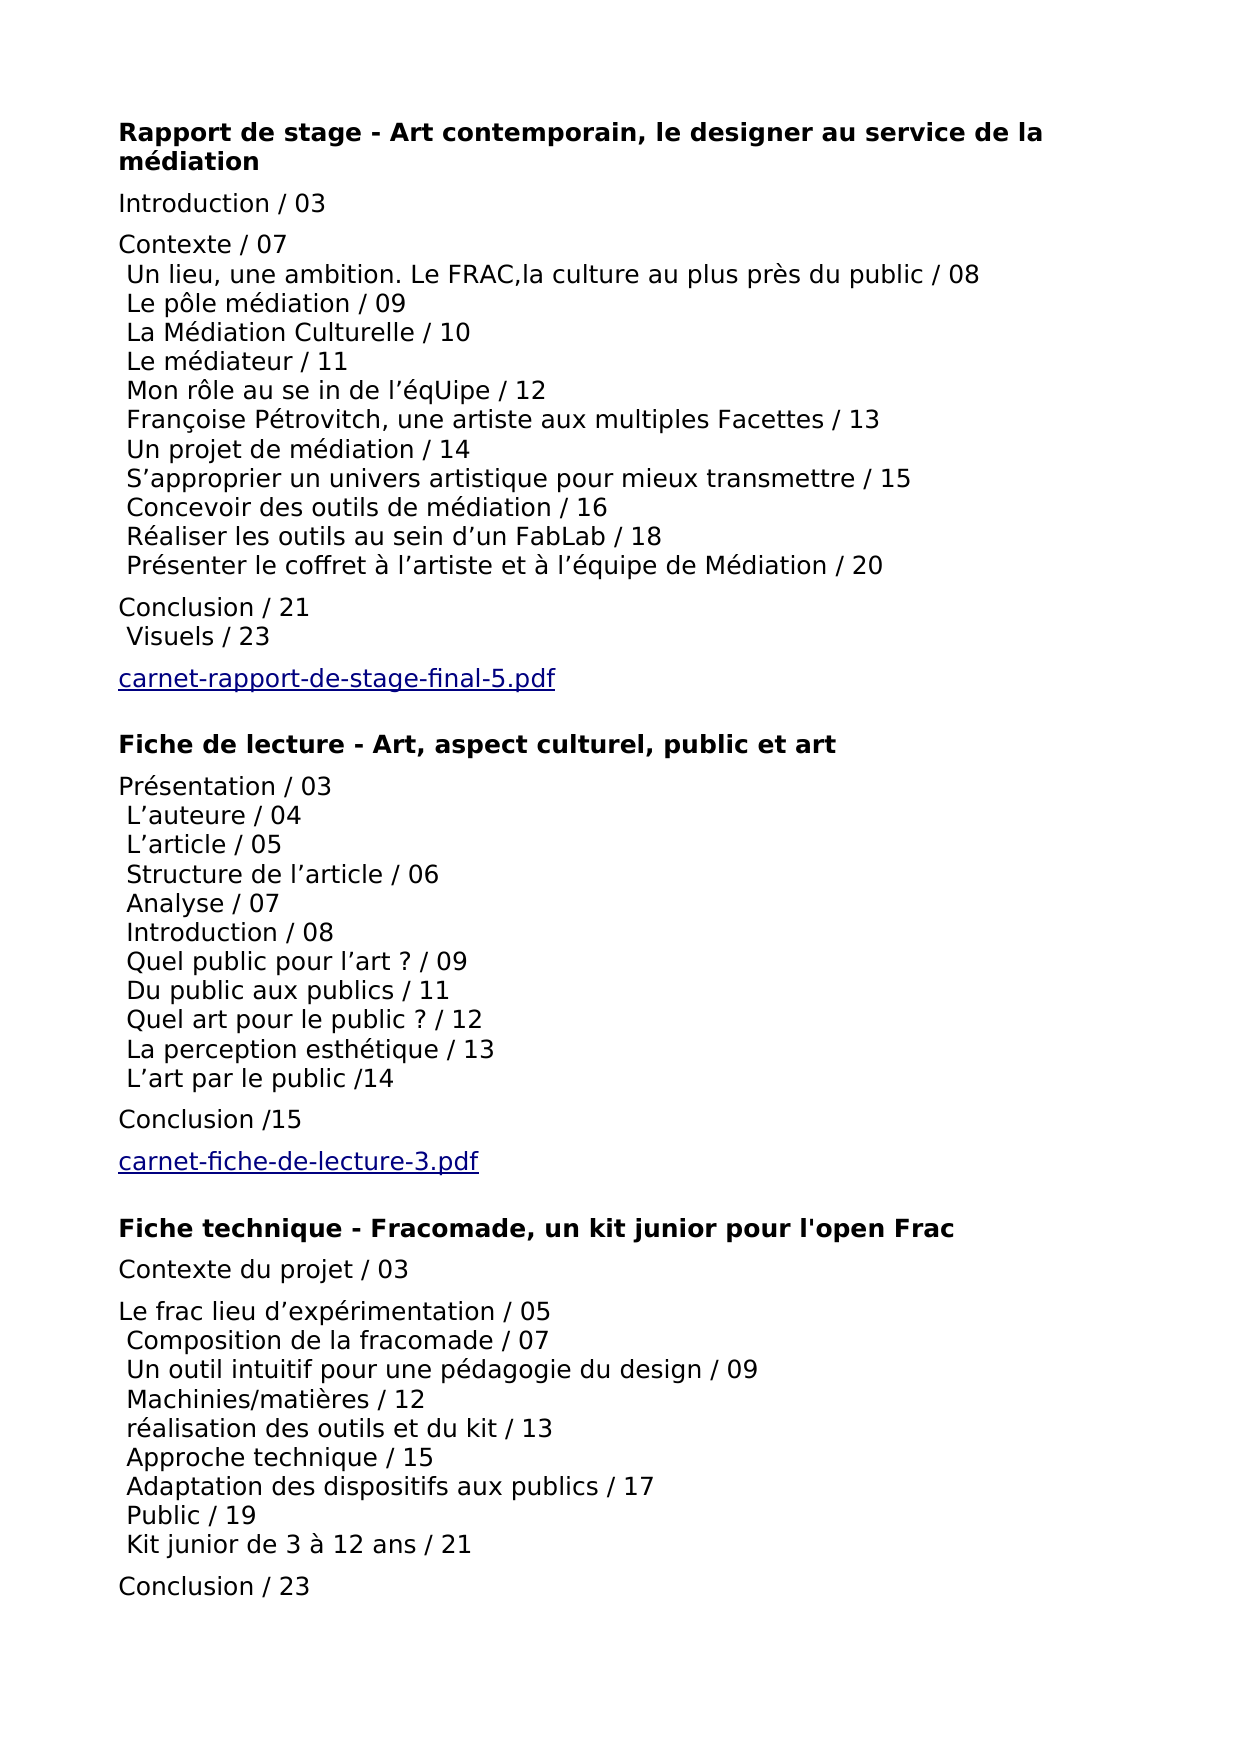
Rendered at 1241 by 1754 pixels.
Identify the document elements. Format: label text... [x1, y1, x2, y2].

text Présentation / 03 L’auteure / 04 L’article / 05 Structure de l’article / 06 Analyse / 07 Introduction / 08 Quel public pour l’art ? / 09 Du public aux publics / 11 Quel art pour le public ? / 12 La perception esthétique / 13 L’art par le public /14 [118, 772, 1122, 1093]
text Introduction / 03 [118, 189, 1122, 218]
subtitle Fiche technique - Fracomade, un kit junior pour l'open Frac [118, 1214, 1122, 1243]
text carnet-rapport-de-stage-final-5.pdf [118, 664, 1122, 693]
text Contexte du projet / 03 [118, 1256, 1122, 1285]
subtitle Rapport de stage - Art contemporain, le designer au service de la médiation [118, 118, 1122, 176]
subtitle Fiche de lecture - Art, aspect culturel, public et art [118, 731, 1122, 760]
text carnet-fiche-de-lecture-3.pdf [118, 1147, 1122, 1176]
text Conclusion /15 [118, 1106, 1122, 1135]
text Conclusion / 23 [118, 1572, 1122, 1601]
text Contexte / 07 Un lieu, une ambition. Le FRAC,la culture au plus près du public / 08 Le pôle médiation / 09 La Médiation Culturelle / 10 Le médiateur / 11 Mon rôle au se in de l’éqUipe / 12 Françoise Pétrovitch, une artiste aux multiples Facettes / 13 Un projet de médiation / 14 S’approprier un univers artistique pour mieux transmettre / 15 Concevoir des outils de médiation / 16 Réaliser les outils au sein d’un FabLab / 18 Présenter le coffret à l’artiste et à l’équipe de Médiation / 20 [118, 231, 1122, 581]
text Conclusion / 21 Visuels / 23 [118, 593, 1122, 651]
text Le frac lieu d’expérimentation / 05 Composition de la fracomade / 07 Un outil intuitif pour une pédagogie du design / 09 Machinies/matières / 12 réalisation des outils et du kit / 13 Approche technique / 15 Adaptation des dispositifs aux publics / 17 Public / 19 Kit junior de 3 à 12 ans / 21 [118, 1297, 1122, 1560]
